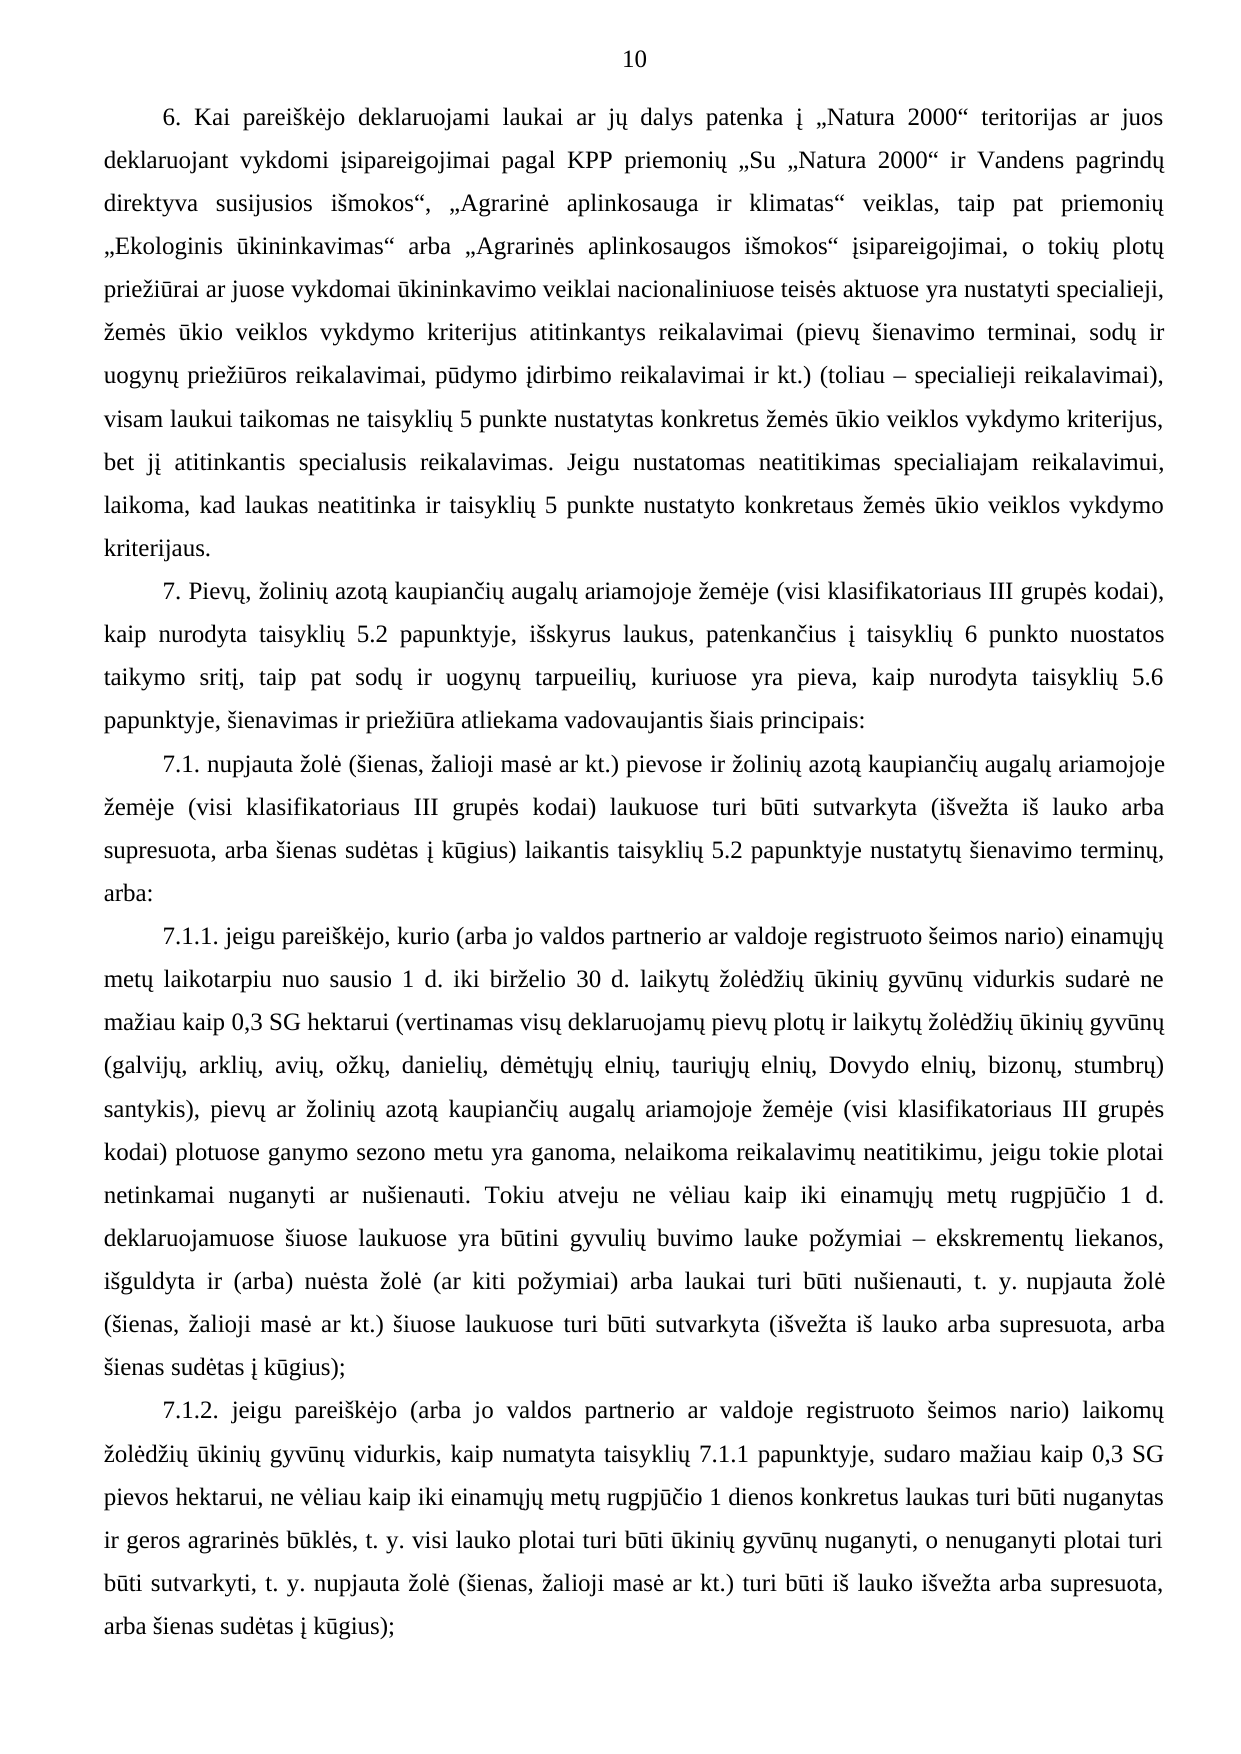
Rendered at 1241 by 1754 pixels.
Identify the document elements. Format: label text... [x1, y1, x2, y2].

text 7.1.2. jeigu pareiškėjo (arba jo valdos partnerio ar valdoje registruoto šeimos nario) laikomų žolėdžių ūkinių gyvūnų vidurkis, kaip numatyta taisyklių 7.1.1 papunktyje, sudaro mažiau kaip 0,3 SG pievos hektarui, ne vėliau kaip iki einamųjų metų rugpjūčio 1 dienos konkretus laukas turi būti nuganytas ir geros agrarinės būklės, t. y. visi lauko plotai turi būti ūkinių gyvūnų nuganyti, o nenuganyti plotai turi būti sutvarkyti, t. y. nupjauta žolė (šienas, žalioji masė ar kt.) turi būti iš lauko išvežta arba supresuota, arba šienas sudėtas į kūgius); [103, 1396, 1165, 1640]
text 7.1.1. jeigu pareiškėjo, kurio (arba jo valdos partnerio ar valdoje registruoto šeimos nario) einamųjų metų laikotarpiu nuo sausio 1 d. iki birželio 30 d. laikytų žolėdžių ūkinių gyvūnų vidurkis sudarė ne mažiau kaip 0,3 SG hektarui (vertinamas visų deklaruojamų pievų plotų ir laikytų žolėdžių ūkinių gyvūnų (galvijų, arklių, avių, ožkų, danielių, dėmėtųjų elnių, tauriųjų elnių, Dovydo elnių, bizonų, stumbrų) santykis), pievų ar žolinių azotą kaupiančių augalų ariamojoje žemėje (visi klasifikatoriaus III grupės kodai) plotuose ganymo sezono metu yra ganoma, nelaikoma reikalavimų neatitikimu, jeigu tokie plotai netinkamai nuganyti ar nušienauti. Tokiu atveju ne vėliau kaip iki einamųjų metų rugpjūčio 1 d. deklaruojamuose šiuose laukuose yra būtini gyvulių buvimo lauke požymiai – ekskrementų liekanos, išguldyta ir (arba) nuėsta žolė (ar kiti požymiai) arba laukai turi būti nušienauti, t. y. nupjauta žolė (šienas, žalioji masė ar kt.) šiuose laukuose turi būti sutvarkyta (išvežta iš lauko arba supresuota, arba šienas sudėtas į kūgius); [103, 921, 1165, 1381]
text 6. Kai pareiškėjo deklaruojami laukai ar jų dalys patenka į „Natura 2000“ teritorijas ar juos deklaruojant vykdomi įsipareigojimai pagal KPP priemonių „Su „Natura 2000“ ir Vandens pagrindų direktyva susijusios išmokos“, „Agrarinė aplinkosauga ir klimatas“ veiklas, taip pat priemonių „Ekologinis ūkininkavimas“ arba „Agrarinės aplinkosaugos išmokos“ įsipareigojimai, o tokių plotų priežiūrai ar juose vykdomai ūkininkavimo veiklai nacionaliniuose teisės aktuose yra nustatyti specialieji, žemės ūkio veiklos vykdymo kriterijus atitinkantys reikalavimai (pievų šienavimo terminai, sodų ir uogynų priežiūros reikalavimai, pūdymo įdirbimo reikalavimai ir kt.) (toliau – specialieji reikalavimai), visam laukui taikomas ne taisyklių 5 punkte nustatytas konkretus žemės ūkio veiklos vykdymo kriterijus, bet jį atitinkantis specialusis reikalavimas. Jeigu nustatomas neatitikimas specialiajam reikalavimui, laikoma, kad laukas neatitinka ir taisyklių 5 punkte nustatyto konkretaus žemės ūkio veiklos vykdymo kriterijaus. [103, 102, 1165, 562]
text 7.1. nupjauta žolė (šienas, žalioji masė ar kt.) pievose ir žolinių azotą kaupiančių augalų ariamojoje žemėje (visi klasifikatoriaus III grupės kodai) laukuose turi būti sutvarkyta (išvežta iš lauko arba supresuota, arba šienas sudėtas į kūgius) laikantis taisyklių 5.2 papunktyje nustatytų šienavimo terminų, arba: [103, 749, 1165, 907]
text 7. Pievų, žolinių azotą kaupiančių augalų ariamojoje žemėje (visi klasifikatoriaus III grupės kodai), kaip nurodyta taisyklių 5.2 papunktyje, išskyrus laukus, patenkančius į taisyklių 6 punkto nuostatos taikymo sritį, taip pat sodų ir uogynų tarpueilių, kuriuose yra pieva, kaip nurodyta taisyklių 5.6 papunktyje, šienavimas ir priežiūra atliekama vadovaujantis šiais principais: [103, 576, 1165, 734]
